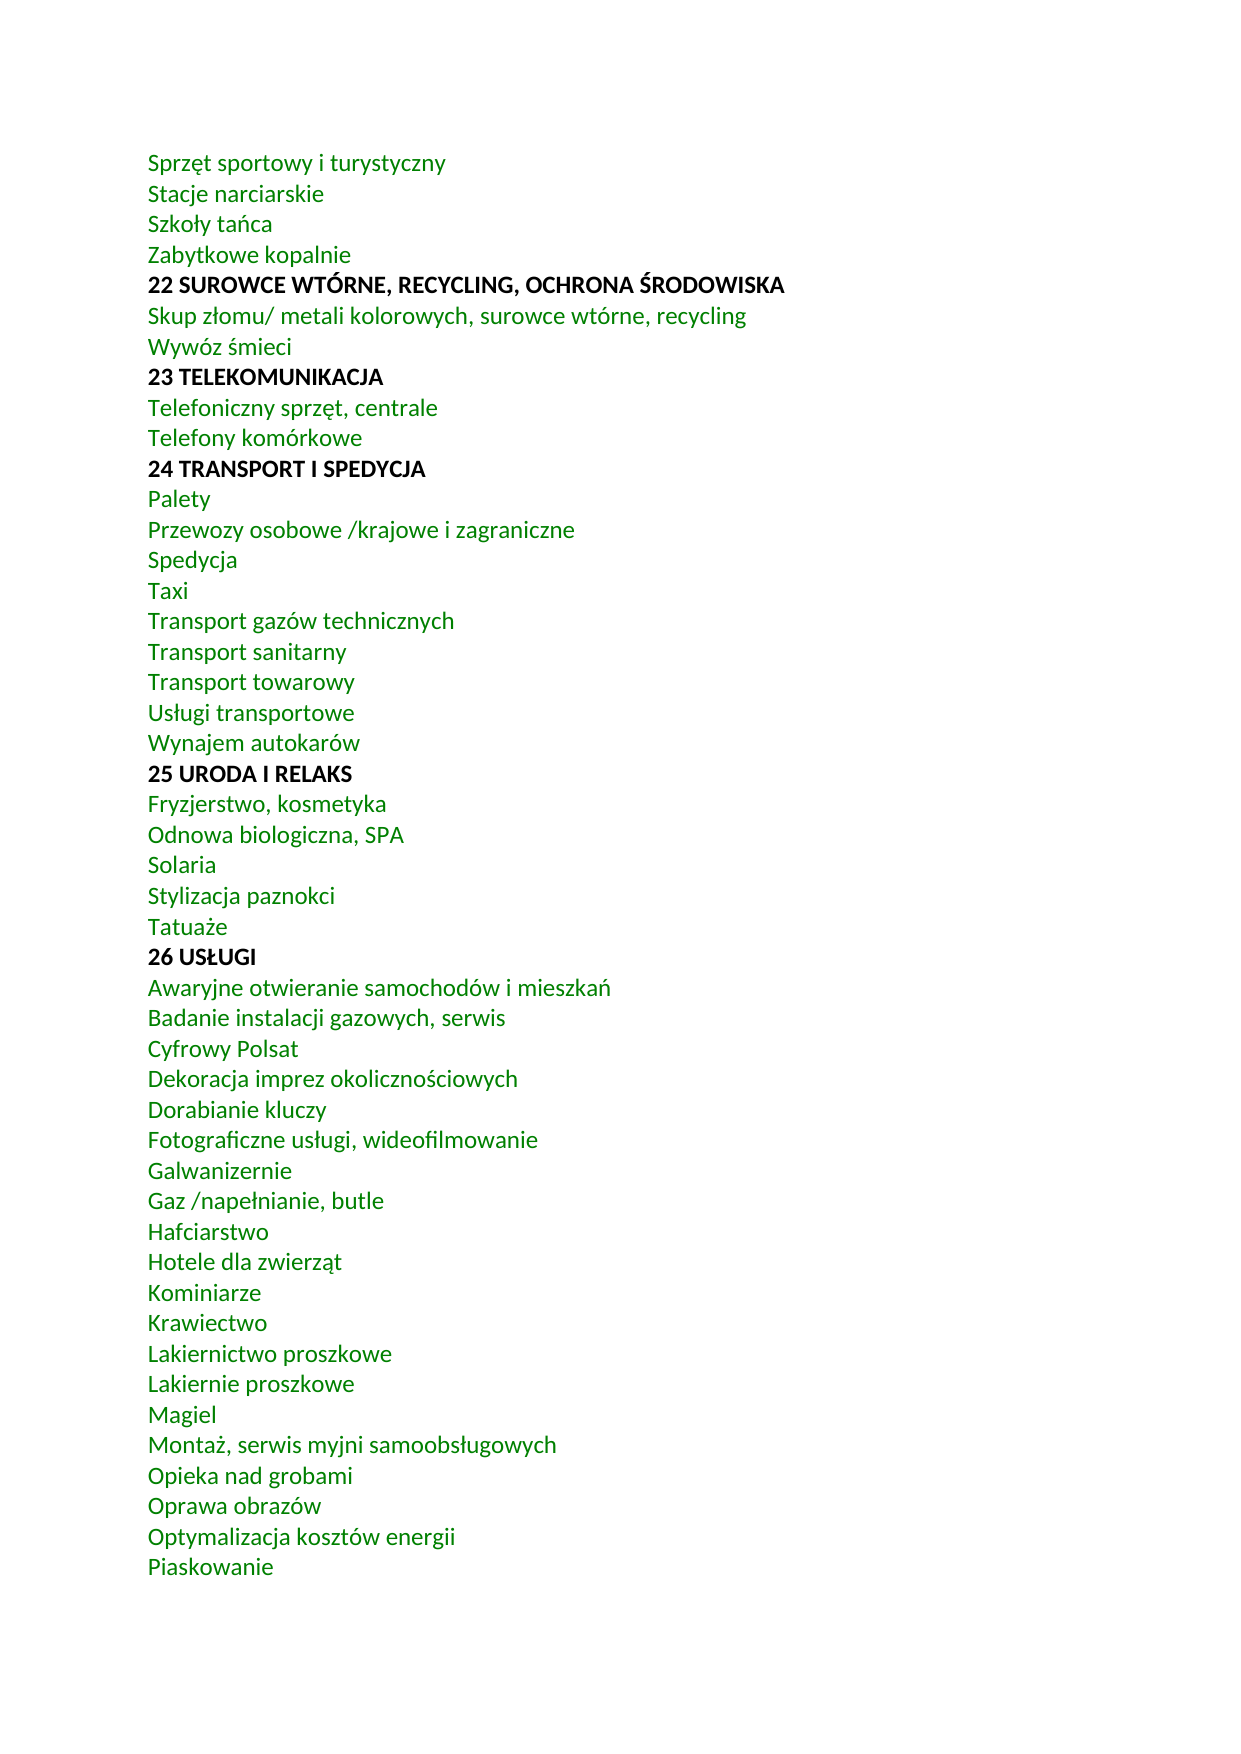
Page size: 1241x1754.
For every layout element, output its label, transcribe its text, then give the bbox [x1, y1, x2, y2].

text Sprzęt sportowy i turystyczny Stacje narciarskie Szkoły tańca Zabytkowe kopalnie 22 SUROWCE WTÓRNE, RECYCLING, OCHRONA ŚRODOWISKA Skup złomu/ metali kolorowych, surowce wtórne, recycling Wywóz śmieci 23 TELEKOMUNIKACJA Telefoniczny sprzęt, centrale Telefony komórkowe 24 TRANSPORT I SPEDYCJA Palety Przewozy osobowe /krajowe i zagraniczne Spedycja Taxi Transport gazów technicznych Transport sanitarny Transport towarowy Usługi transportowe Wynajem autokarów 25 URODA I RELAKS Fryzjerstwo, kosmetyka Odnowa biologiczna, SPA Solaria Stylizacja paznokci Tatuaże 26 USŁUGI Awaryjne otwieranie samochodów i mieszkań Badanie instalacji gazowych, serwis Cyfrowy Polsat Dekoracja imprez okolicznościowych Dorabianie kluczy Fotograficzne usługi, wideofilmowanie Galwanizernie Gaz /napełnianie, butle Hafciarstwo Hotele dla zwierząt Kominiarze Krawiectwo Lakiernictwo proszkowe Lakiernie proszkowe Magiel Montaż, serwis myjni samoobsługowych Opieka nad grobami Oprawa obrazów Optymalizacja kosztów energii Piaskowanie [148, 148, 1093, 1582]
